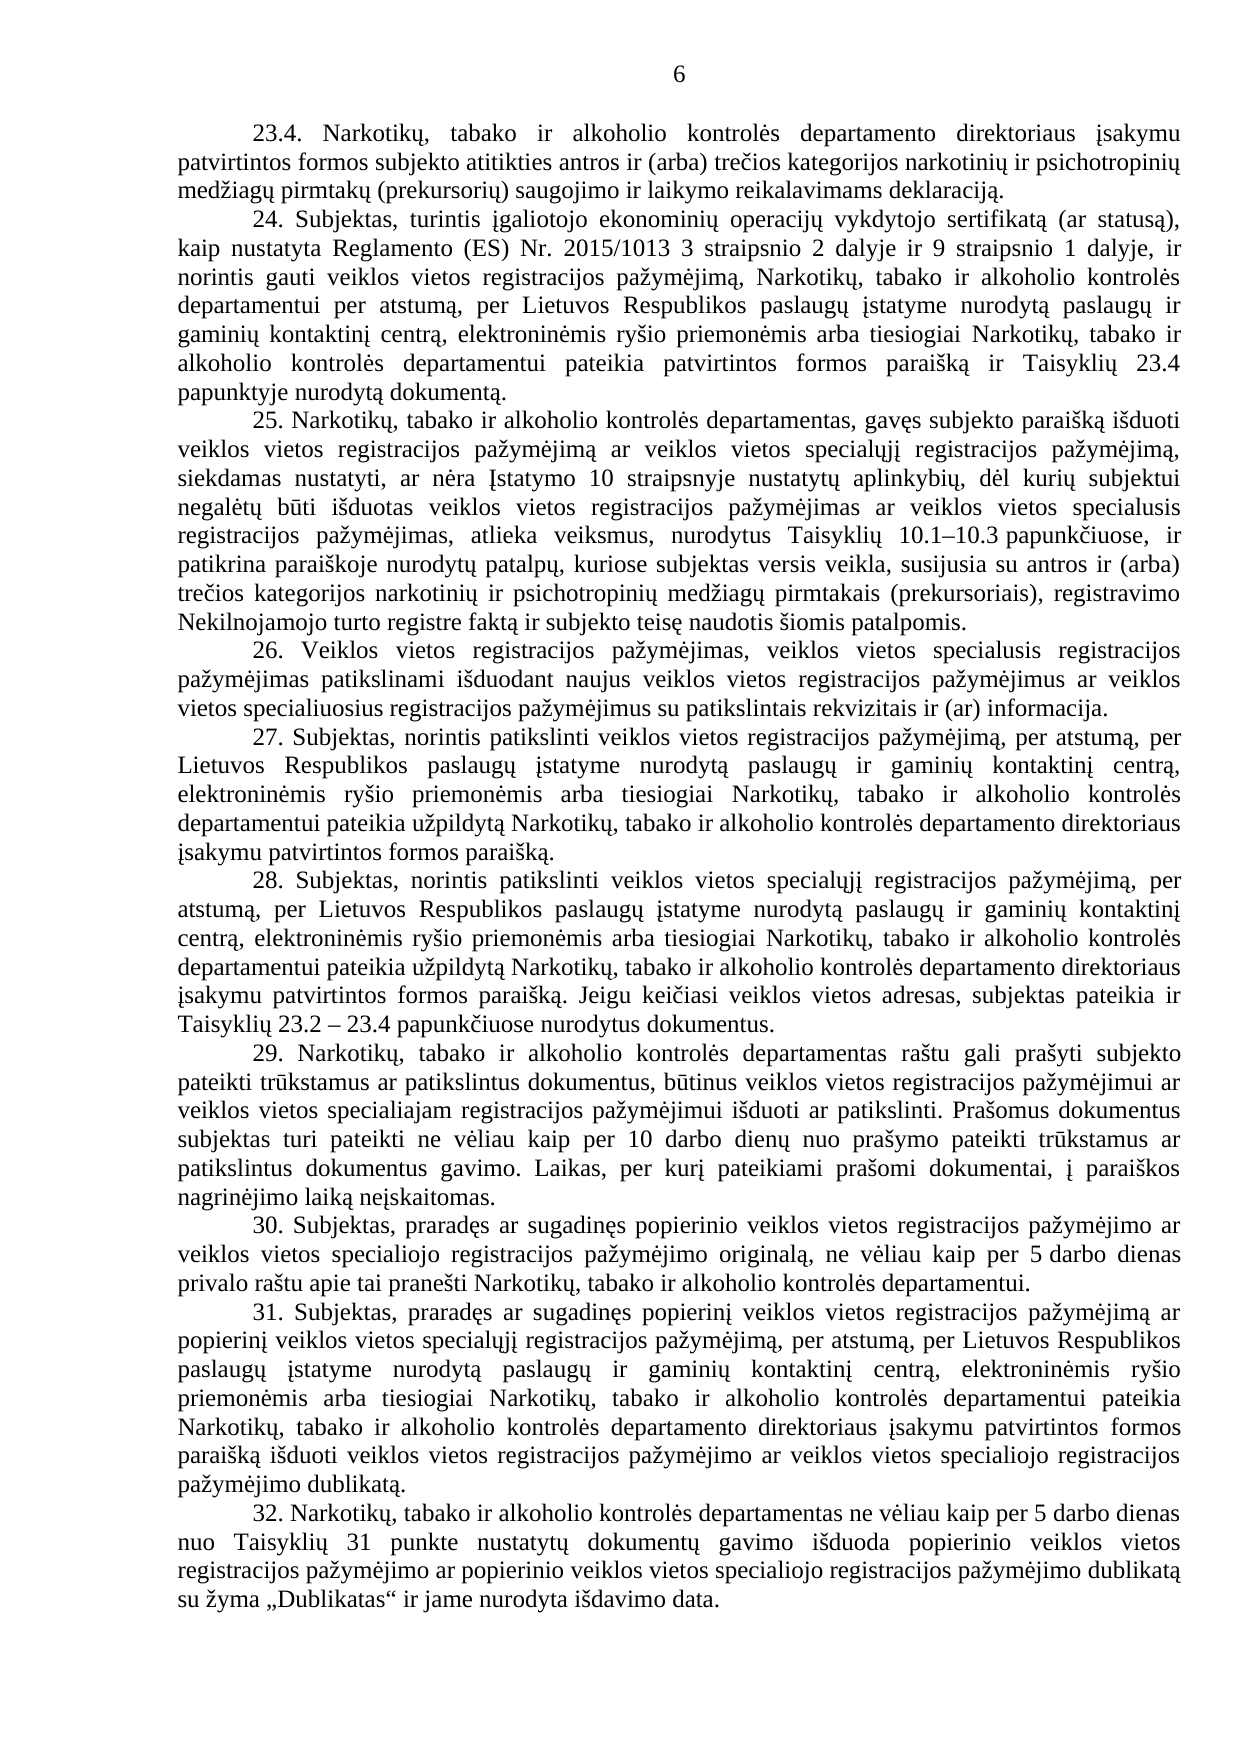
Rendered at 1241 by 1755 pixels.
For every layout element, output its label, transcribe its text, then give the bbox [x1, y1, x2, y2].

text 28. Subjektas, norintis patikslinti veiklos vietos specialųjį registracijos pažymėjimą, per atstumą, per Lietuvos Respublikos paslaugų įstatyme nurodytą paslaugų ir gaminių kontaktinį centrą, elektroninėmis ryšio priemonėmis arba tiesiogiai Narkotikų, tabako ir alkoholio kontrolės departamentui pateikia užpildytą Narkotikų, tabako ir alkoholio kontrolės departamento direktoriaus įsakymu patvirtintos formos paraišką. Jeigu keičiasi veiklos vietos adresas, subjektas pateikia ir Taisyklių 23.2 – 23.4 papunkčiuose nurodytus dokumentus. [177, 866, 1181, 1038]
text 30. Subjektas, praradęs ar sugadinęs popierinio veiklos vietos registracijos pažymėjimo ar veiklos vietos specialiojo registracijos pažymėjimo originalą, ne vėliau kaip per 5 darbo dienas privalo raštu apie tai pranešti Narkotikų, tabako ir alkoholio kontrolės departamentui. [177, 1211, 1181, 1297]
text 27. Subjektas, norintis patikslinti veiklos vietos registracijos pažymėjimą, per atstumą, per Lietuvos Respublikos paslaugų įstatyme nurodytą paslaugų ir gaminių kontaktinį centrą, elektroninėmis ryšio priemonėmis arba tiesiogiai Narkotikų, tabako ir alkoholio kontrolės departamentui pateikia užpildytą Narkotikų, tabako ir alkoholio kontrolės departamento direktoriaus įsakymu patvirtintos formos paraišką. [177, 722, 1181, 866]
text 29. Narkotikų, tabako ir alkoholio kontrolės departamentas raštu gali prašyti subjekto pateikti trūkstamus ar patikslintus dokumentus, būtinus veiklos vietos registracijos pažymėjimui ar veiklos vietos specialiajam registracijos pažymėjimui išduoti ar patikslinti. Prašomus dokumentus subjektas turi pateikti ne vėliau kaip per 10 darbo dienų nuo prašymo pateikti trūkstamus ar patikslintus dokumentus gavimo. Laikas, per kurį pateikiami prašomi dokumentai, į paraiškos nagrinėjimo laiką neįskaitomas. [177, 1038, 1181, 1211]
text 32. Narkotikų, tabako ir alkoholio kontrolės departamentas ne vėliau kaip per 5 darbo dienas nuo Taisyklių 31 punkte nustatytų dokumentų gavimo išduoda popierinio veiklos vietos registracijos pažymėjimo ar popierinio veiklos vietos specialiojo registracijos pažymėjimo dublikatą su žyma „Dublikatas“ ir jame nurodyta išdavimo data. [177, 1498, 1181, 1613]
text 24. Subjektas, turintis įgaliotojo ekonominių operacijų vykdytojo sertifikatą (ar statusą), kaip nustatyta Reglamento (ES) Nr. 2015/1013 3 straipsnio 2 dalyje ir 9 straipsnio 1 dalyje, ir norintis gauti veiklos vietos registracijos pažymėjimą, Narkotikų, tabako ir alkoholio kontrolės departamentui per atstumą, per Lietuvos Respublikos paslaugų įstatyme nurodytą paslaugų ir gaminių kontaktinį centrą, elektroninėmis ryšio priemonėmis arba tiesiogiai Narkotikų, tabako ir alkoholio kontrolės departamentui pateikia patvirtintos formos paraišką ir Taisyklių 23.4 papunktyje nurodytą dokumentą. [177, 204, 1181, 406]
text 25. Narkotikų, tabako ir alkoholio kontrolės departamentas, gavęs subjekto paraišką išduoti veiklos vietos registracijos pažymėjimą ar veiklos vietos specialųjį registracijos pažymėjimą, siekdamas nustatyti, ar nėra Įstatymo 10 straipsnyje nustatytų aplinkybių, dėl kurių subjektui negalėtų būti išduotas veiklos vietos registracijos pažymėjimas ar veiklos vietos specialusis registracijos pažymėjimas, atlieka veiksmus, nurodytus Taisyklių 10.1–10.3 papunkčiuose, ir patikrina paraiškoje nurodytų patalpų, kuriose subjektas versis veikla, susijusia su antros ir (arba) trečios kategorijos narkotinių ir psichotropinių medžiagų pirmtakais (prekursoriais), registravimo Nekilnojamojo turto registre faktą ir subjekto teisę naudotis šiomis patalpomis. [177, 406, 1181, 636]
text 31. Subjektas, praradęs ar sugadinęs popierinį veiklos vietos registracijos pažymėjimą ar popierinį veiklos vietos specialųjį registracijos pažymėjimą, per atstumą, per Lietuvos Respublikos paslaugų įstatyme nurodytą paslaugų ir gaminių kontaktinį centrą, elektroninėmis ryšio priemonėmis arba tiesiogiai Narkotikų, tabako ir alkoholio kontrolės departamentui pateikia Narkotikų, tabako ir alkoholio kontrolės departamento direktoriaus įsakymu patvirtintos formos paraišką išduoti veiklos vietos registracijos pažymėjimo ar veiklos vietos specialiojo registracijos pažymėjimo dublikatą. [177, 1297, 1181, 1498]
text 23.4. Narkotikų, tabako ir alkoholio kontrolės departamento direktoriaus įsakymu patvirtintos formos subjekto atitikties antros ir (arba) trečios kategorijos narkotinių ir psichotropinių medžiagų pirmtakų (prekursorių) saugojimo ir laikymo reikalavimams deklaraciją. [177, 118, 1181, 204]
text 26. Veiklos vietos registracijos pažymėjimas, veiklos vietos specialusis registracijos pažymėjimas patikslinami išduodant naujus veiklos vietos registracijos pažymėjimus ar veiklos vietos specialiuosius registracijos pažymėjimus su patikslintais rekvizitais ir (ar) informacija. [177, 636, 1181, 722]
